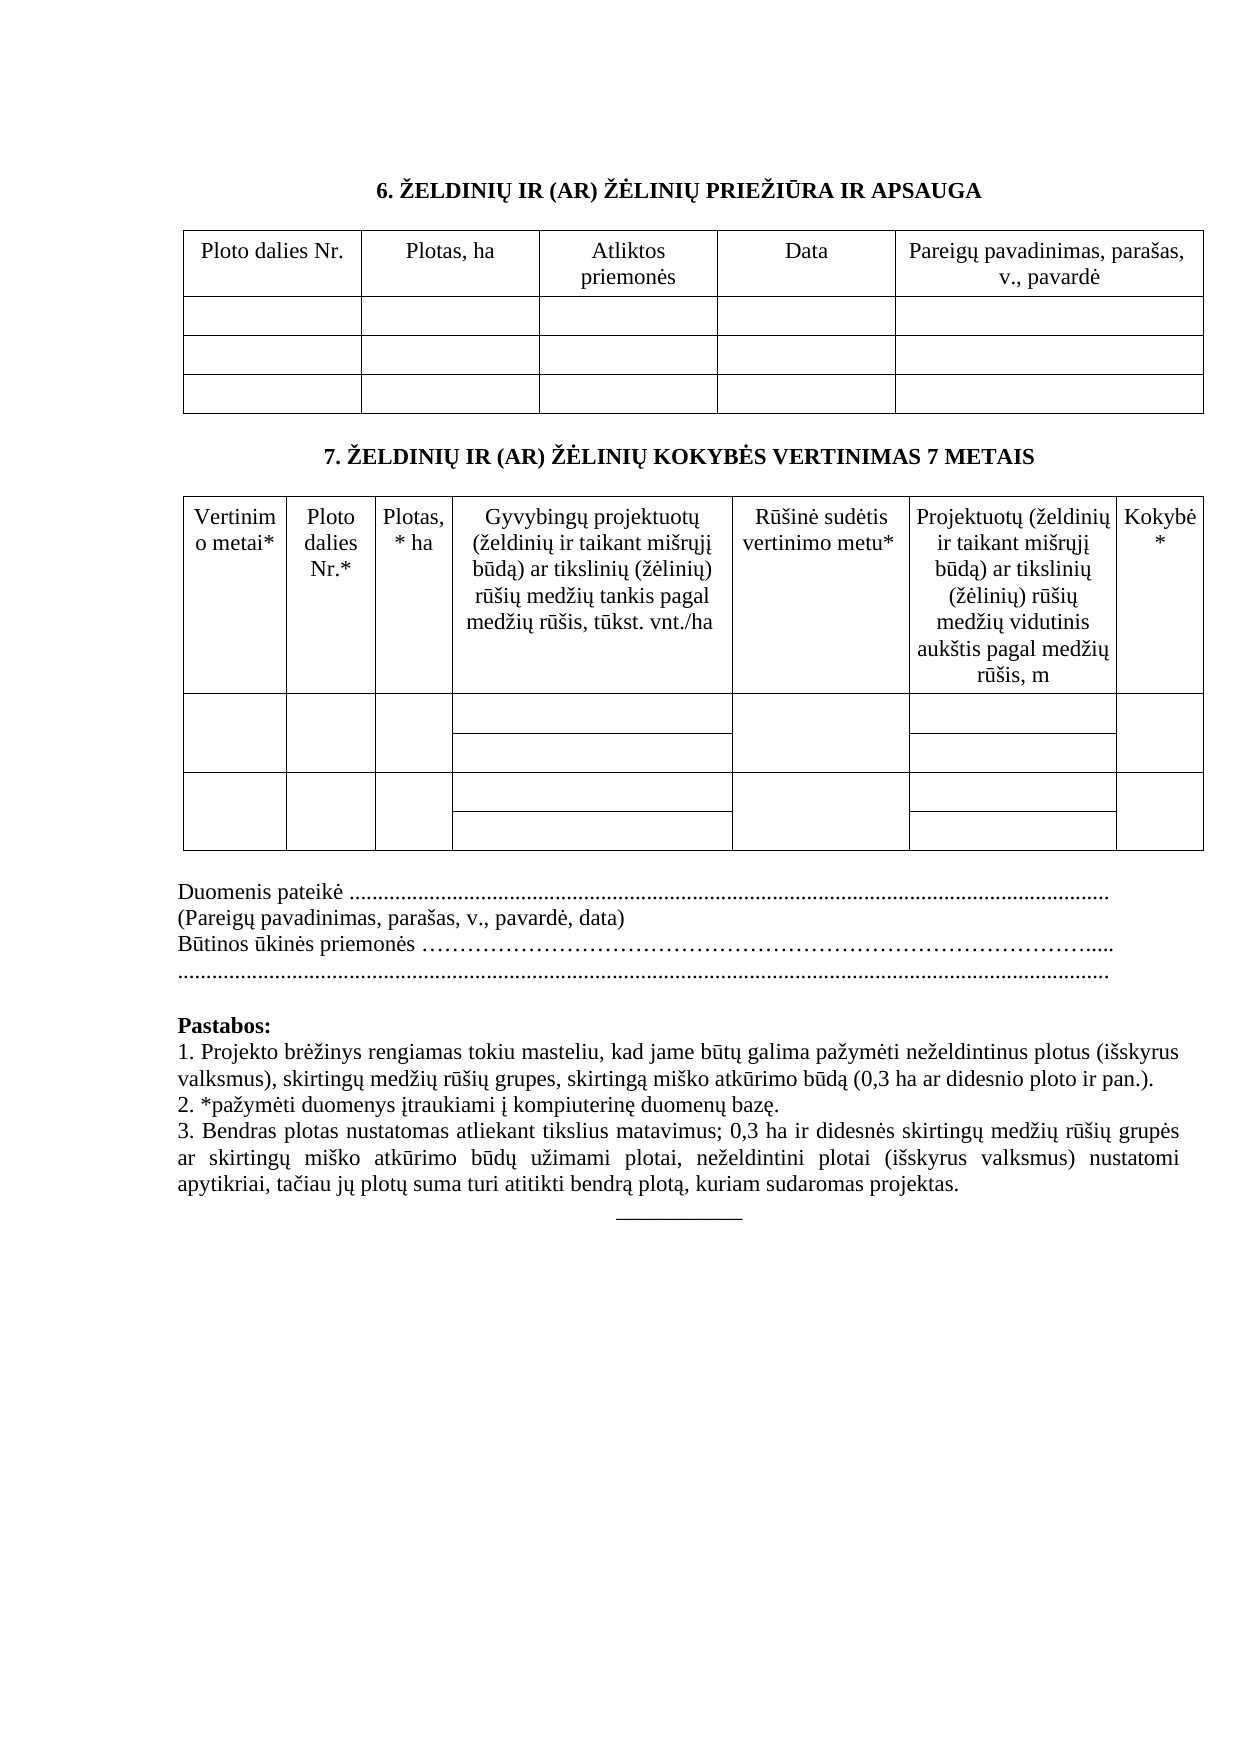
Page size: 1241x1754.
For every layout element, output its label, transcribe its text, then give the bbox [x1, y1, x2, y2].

table_cell [718, 297, 895, 335]
table_cell [718, 336, 895, 374]
table_header Ploto dalies Nr.* [287, 497, 375, 693]
table_cell [184, 694, 286, 772]
table_cell [362, 297, 539, 335]
table_cell [184, 336, 361, 374]
table_cell [540, 297, 717, 335]
text Būtinos ūkinės priemonės ……………………………………………………………………………..... [177, 930, 1181, 957]
table_cell [896, 375, 1203, 413]
table_header Pareigų pavadinimas, parašas, v., pavardė [896, 231, 1203, 296]
table_header Plotas,* ha [376, 497, 452, 693]
table_header Gyvybingų projektuotų (želdinių ir taikant mišrųjį būdą) ar tikslinių (žėlinių) rūšių medžių tankis pagal medžių rūšis, tūkst. vnt./ha [453, 497, 732, 693]
text (Pareigų pavadinimas, parašas, v., pavardė, data) [177, 904, 1181, 930]
table_header Atliktos priemonės [540, 231, 717, 296]
table_header Projektuotų (želdinių ir taikant mišrųjį būdą) ar tikslinių (žėlinių) rūšių medžių vidutinis aukštis pagal medžių rūšis, m [910, 497, 1116, 693]
text ................................................................................................................................................................... [177, 957, 1181, 983]
table_cell [184, 375, 361, 413]
table_cell [910, 812, 1116, 850]
table_cell [733, 694, 909, 772]
table_cell [287, 773, 375, 850]
table_cell [453, 694, 732, 732]
table_cell [376, 773, 452, 850]
table_cell [910, 694, 1116, 732]
table_cell [1117, 694, 1203, 772]
table_header Kokybė* [1117, 497, 1203, 693]
table_cell [910, 734, 1116, 772]
table_cell [376, 694, 452, 772]
table_header Plotas, ha [362, 231, 539, 296]
table_cell [910, 773, 1116, 811]
table_cell [453, 734, 732, 772]
text ___________ [177, 1196, 1181, 1223]
table_cell [184, 773, 286, 850]
table_header Rūšinė sudėtis vertinimo metu* [733, 497, 909, 693]
table_cell [362, 336, 539, 374]
table_cell [453, 812, 732, 850]
table_cell [453, 773, 732, 811]
table_cell [896, 297, 1203, 335]
table_cell [896, 336, 1203, 374]
table_cell [362, 375, 539, 413]
table_cell [184, 297, 361, 335]
table_cell [733, 773, 909, 850]
table_header Data [718, 231, 895, 296]
text 6. ŽELDINIŲ IR (AR) ŽĖLINIŲ PRIEŽIŪRA IR APSAUGA [177, 177, 1181, 203]
table_header Vertinimo metai* [184, 497, 286, 693]
table_cell [540, 375, 717, 413]
table_cell [540, 336, 717, 374]
table_cell [718, 375, 895, 413]
table_cell [1117, 773, 1203, 850]
text 1. Projekto brėžinys rengiamas tokiu masteliu, kad jame būtų galima pažymėti neželdintinus plotus (išskyrus valksmus), skirtingų medžių rūšių grupes, skirtingą miško atkūrimo būdą (0,3 ha ar didesnio ploto ir pan.). [177, 1038, 1181, 1091]
table_cell [287, 694, 375, 772]
text 3. Bendras plotas nustatomas atliekant tikslius matavimus; 0,3 ha ir didesnės skirtingų medžių rūšių grupės ar skirtingų miško atkūrimo būdų užimami plotai, neželdintini plotai (išskyrus valksmus) nustatomi apytikriai, tačiau jų plotų suma turi atitikti bendrą plotą, kuriam sudaromas projektas. [177, 1117, 1181, 1196]
text 7. ŽELDINIŲ IR (AR) ŽĖLINIŲ KOKYBĖS VERTINIMAS 7 METAIS [177, 443, 1181, 469]
text Duomenis pateikė ..................................................................................................................................... [177, 878, 1181, 904]
text Pastabos: [177, 1012, 1181, 1038]
table_header Ploto dalies Nr. [184, 231, 361, 296]
text 2. *pažymėti duomenys įtraukiami į kompiuterinę duomenų bazę. [177, 1091, 1181, 1117]
